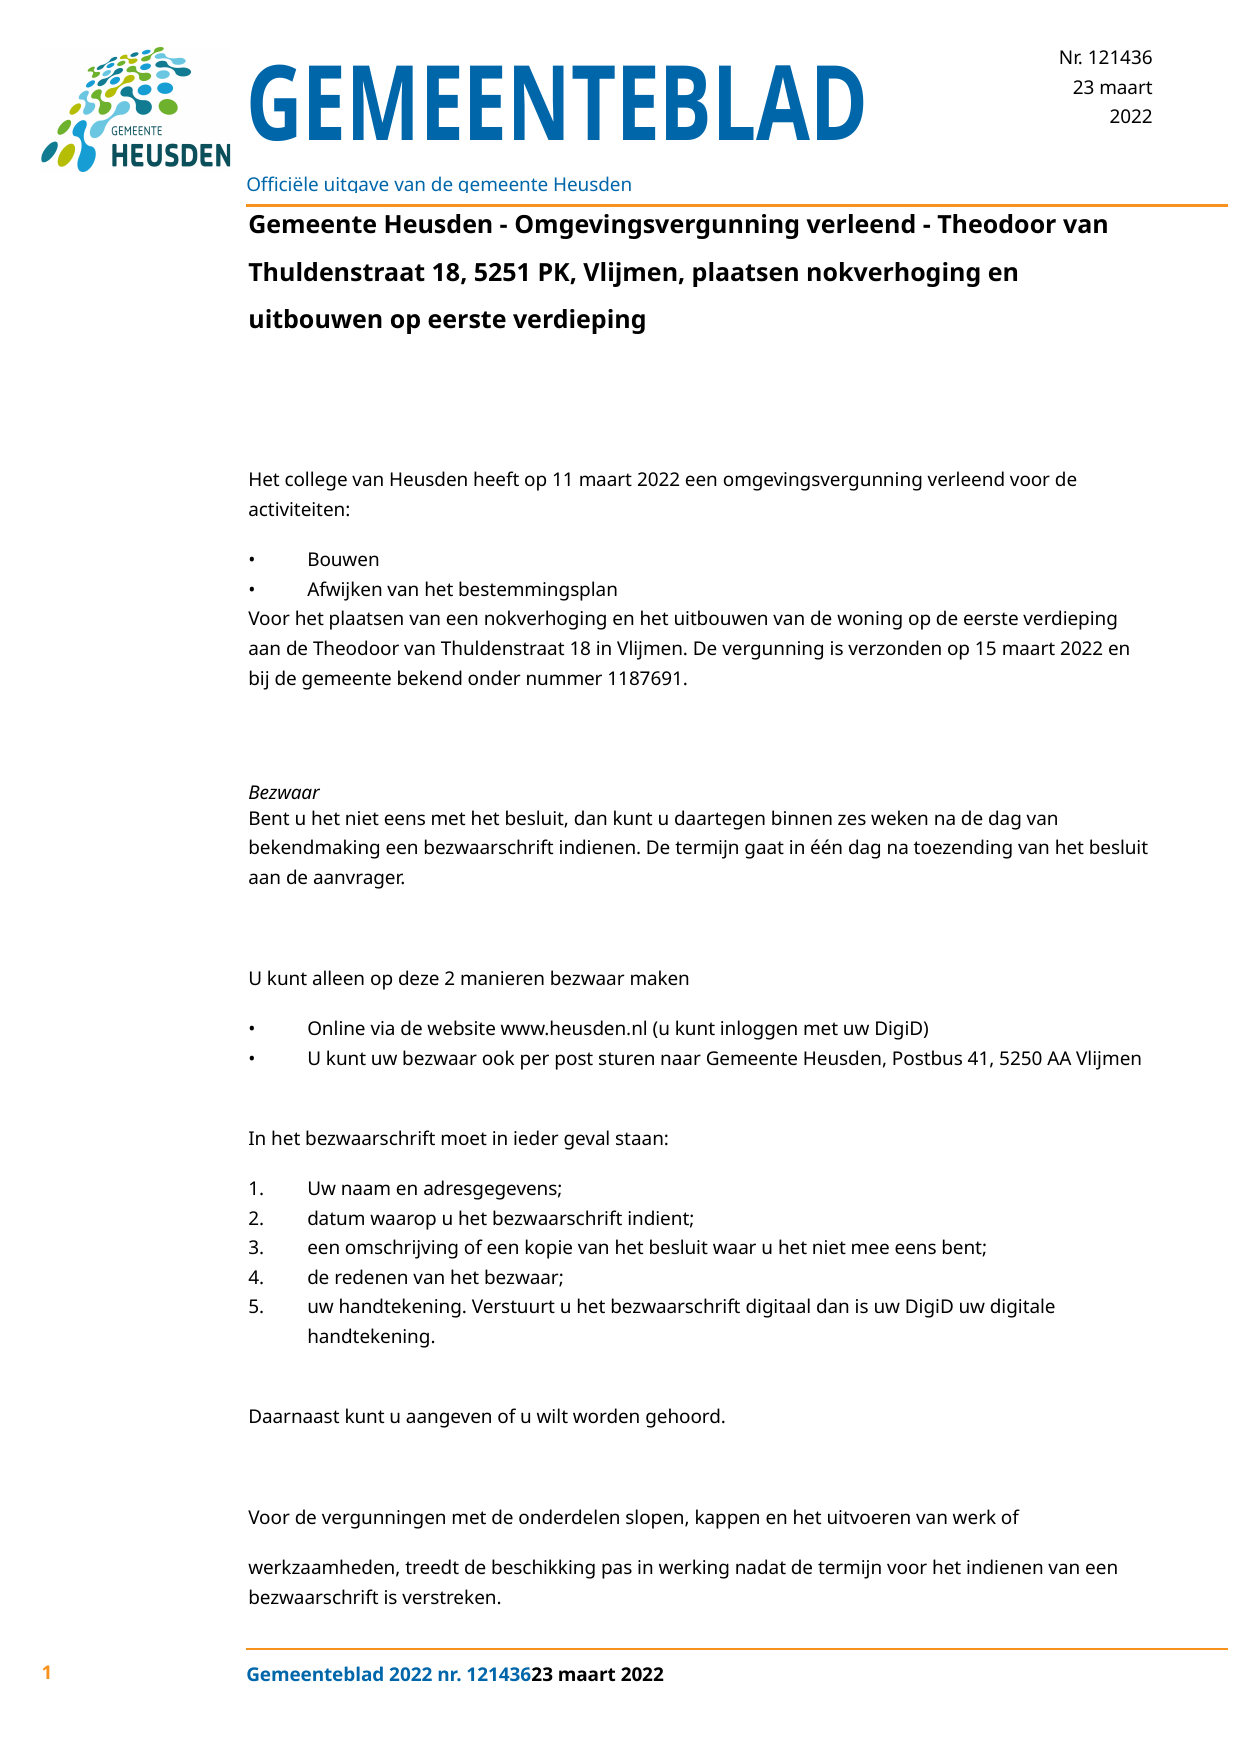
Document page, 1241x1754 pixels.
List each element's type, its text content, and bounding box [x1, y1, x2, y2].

text Bent u het niet eens met het besluit, dan kunt u daartegen binnen zes weken na de dag van bekendmaking een bezwaarschrift indienen. De termijn gaat in één dag na toezending van het besluit aan de aanvrager. [248, 805, 1152, 890]
list uw handtekening. Verstuurt u het bezwaarschrift digitaal dan is uw DigiD uw digitale handtekening. [248, 1293, 1152, 1349]
list Bouwen [248, 546, 1152, 572]
text Daarnaast kunt u aangeven of u wilt worden gehoord. [248, 1403, 1152, 1429]
text U kunt alleen op deze 2 manieren bezwaar maken [248, 965, 1152, 991]
list Afwijken van het bestemmingsplan [248, 576, 1152, 602]
text Gemeente Heusden - Omgevingsvergunning verleend - Theodoor van Thuldenstraat 18, 5251 PK, Vlijmen, plaatsen nokverhoging en uitbouwen op eerste verdieping [248, 207, 1152, 336]
picture [41, 47, 231, 172]
list de redenen van het bezwaar; [248, 1264, 1152, 1290]
list datum waarop u het bezwaarschrift indient; [248, 1205, 1152, 1231]
text Voor de vergunningen met de onderdelen slopen, kappen en het uitvoeren van werk of [248, 1504, 1152, 1530]
text In het bezwaarschrift moet in ieder geval staan: [248, 1125, 1152, 1151]
text Voor het plaatsen van een nokverhoging en het uitbouwen van de woning op de eerste verdieping aan de Theodoor van Thuldenstraat 18 in Vlijmen. De vergunning is verzonden op 15 maart 2022 en bij de gemeente bekend onder nummer 1187691. [248, 606, 1152, 690]
text Bezwaar [248, 779, 1152, 805]
text Het college van Heusden heeft op 11 maart 2022 een omgevingsvergunning verleend voor de activiteiten: [248, 466, 1152, 522]
list een omschrijving of een kopie van het besluit waar u het niet mee eens bent; [248, 1234, 1152, 1260]
list Uw naam en adresgegevens; [248, 1175, 1152, 1201]
list U kunt uw bezwaar ook per post sturen naar Gemeente Heusden, Postbus 41, 5250 AA Vlijmen [248, 1045, 1152, 1071]
text werkzaamheden, treedt de beschikking pas in werking nadat de termijn voor het indienen van een bezwaarschrift is verstreken. [248, 1554, 1152, 1610]
list Online via de website www.heusden.nl (u kunt inloggen met uw DigiD) [248, 1015, 1152, 1041]
